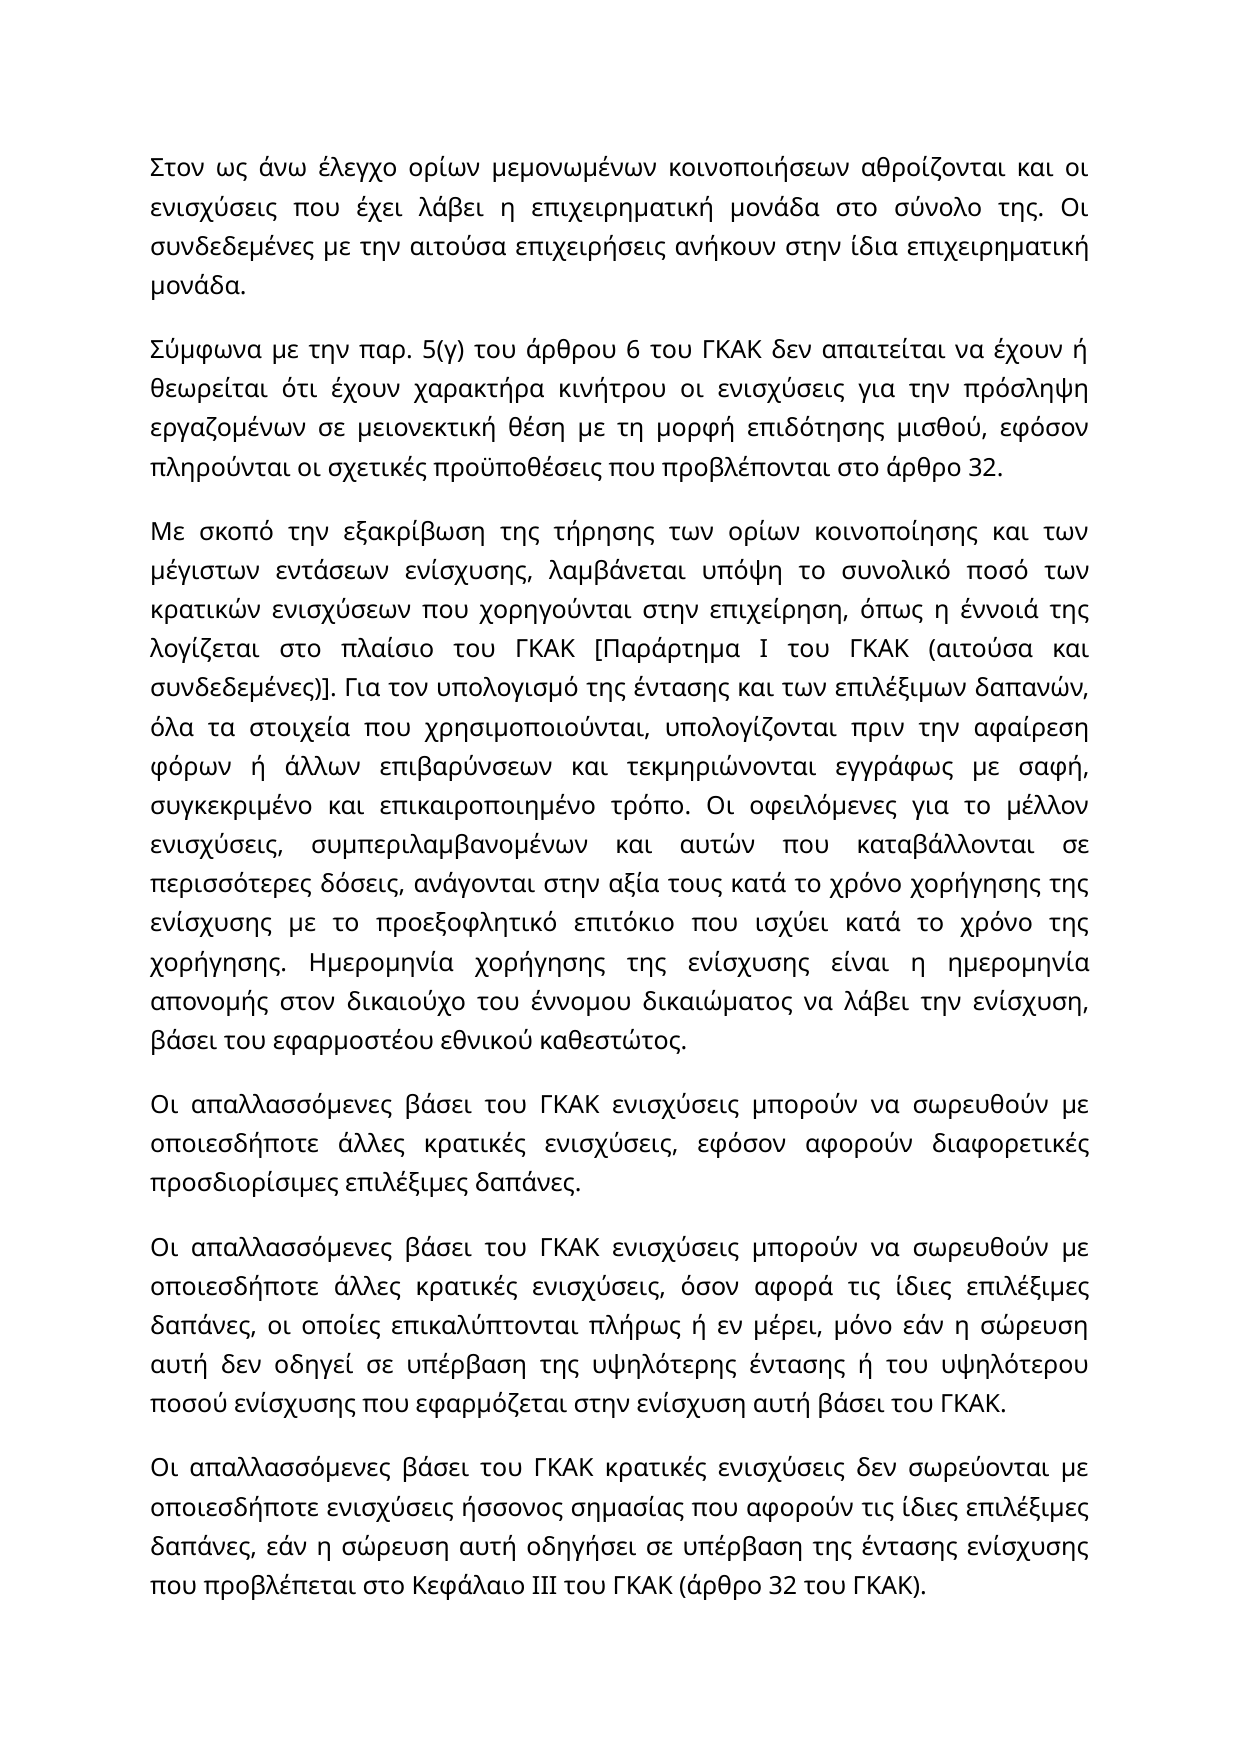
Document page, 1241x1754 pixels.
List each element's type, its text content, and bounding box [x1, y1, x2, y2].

text Οι απαλλασσόμενες βάσει του ΓΚΑΚ κρατικές ενισχύσεις δεν σωρεύονται με οποιεσδήποτε ενισχύσεις ήσσονος σημασίας που αφορούν τις ίδιες επιλέξιμες δαπάνες, εάν η σώρευση αυτή οδηγήσει σε υπέρβαση της έντασης ενίσχυσης που προβλέπεται στο Κεφάλαιο ΙΙΙ του ΓΚΑΚ (άρθρο 32 του ΓΚΑΚ). [150, 1450, 1090, 1602]
text Οι απαλλασσόμενες βάσει του ΓΚΑΚ ενισχύσεις μπορούν να σωρευθούν με οποιεσδήποτε άλλες κρατικές ενισχύσεις, εφόσον αφορούν διαφορετικές προσδιορίσιμες επιλέξιμες δαπάνες. [150, 1087, 1090, 1199]
text Με σκοπό την εξακρίβωση της τήρησης των ορίων κοινοποίησης και των μέγιστων εντάσεων ενίσχυσης, λαμβάνεται υπόψη το συνολικό ποσό των κρατικών ενισχύσεων που χορηγούνται στην επιχείρηση, όπως η έννοιά της λογίζεται στο πλαίσιο του ΓΚΑΚ [Παράρτημα Ι του ΓΚΑΚ (αιτούσα και συνδεδεμένες)]. Για τον υπολογισμό της έντασης και των επιλέξιμων δαπανών, όλα τα στοιχεία που χρησιμοποιούνται, υπολογίζονται πριν την αφαίρεση φόρων ή άλλων επιβαρύνσεων και τεκμηριώνονται εγγράφως με σαφή, συγκεκριμένο και επικαιροποιημένο τρόπο. Οι οφειλόμενες για το μέλλον ενισχύσεις, συμπεριλαμβανομένων και αυτών που καταβάλλονται σε περισσότερες δόσεις, ανάγονται στην αξία τους κατά το χρόνο χορήγησης της ενίσχυσης με το προεξοφλητικό επιτόκιο που ισχύει κατά το χρόνο της χορήγησης. Ημερομηνία χορήγησης της ενίσχυσης είναι η ημερομηνία απονομής στον δικαιούχο του έννομου δικαιώματος να λάβει την ενίσχυση, βάσει του εφαρμοστέου εθνικού καθεστώτος. [150, 513, 1090, 1057]
text Οι απαλλασσόμενες βάσει του ΓΚΑΚ ενισχύσεις μπορούν να σωρευθούν με οποιεσδήποτε άλλες κρατικές ενισχύσεις, όσον αφορά τις ίδιες επιλέξιμες δαπάνες, οι οποίες επικαλύπτονται πλήρως ή εν μέρει, μόνο εάν η σώρευση αυτή δεν οδηγεί σε υπέρβαση της υψηλότερης έντασης ή του υψηλότερου ποσού ενίσχυσης που εφαρμόζεται στην ενίσχυση αυτή βάσει του ΓΚΑΚ. [150, 1229, 1090, 1420]
text Στον ως άνω έλεγχο ορίων μεμονωμένων κοινοποιήσεων αθροίζονται και οι ενισχύσεις που έχει λάβει η επιχειρηματική μονάδα στο σύνολο της. Οι συνδεδεμένες με την αιτούσα επιχειρήσεις ανήκουν στην ίδια επιχειρηματική μονάδα. [150, 150, 1090, 302]
text Σύμφωνα με την παρ. 5(γ) του άρθρου 6 του ΓΚΑΚ δεν απαιτείται να έχουν ή θεωρείται ότι έχουν χαρακτήρα κινήτρου οι ενισχύσεις για την πρόσληψη εργαζομένων σε μειονεκτική θέση με τη μορφή επιδότησης μισθού, εφόσον πληρούνται οι σχετικές προϋποθέσεις που προβλέπονται στο άρθρο 32. [150, 332, 1090, 483]
